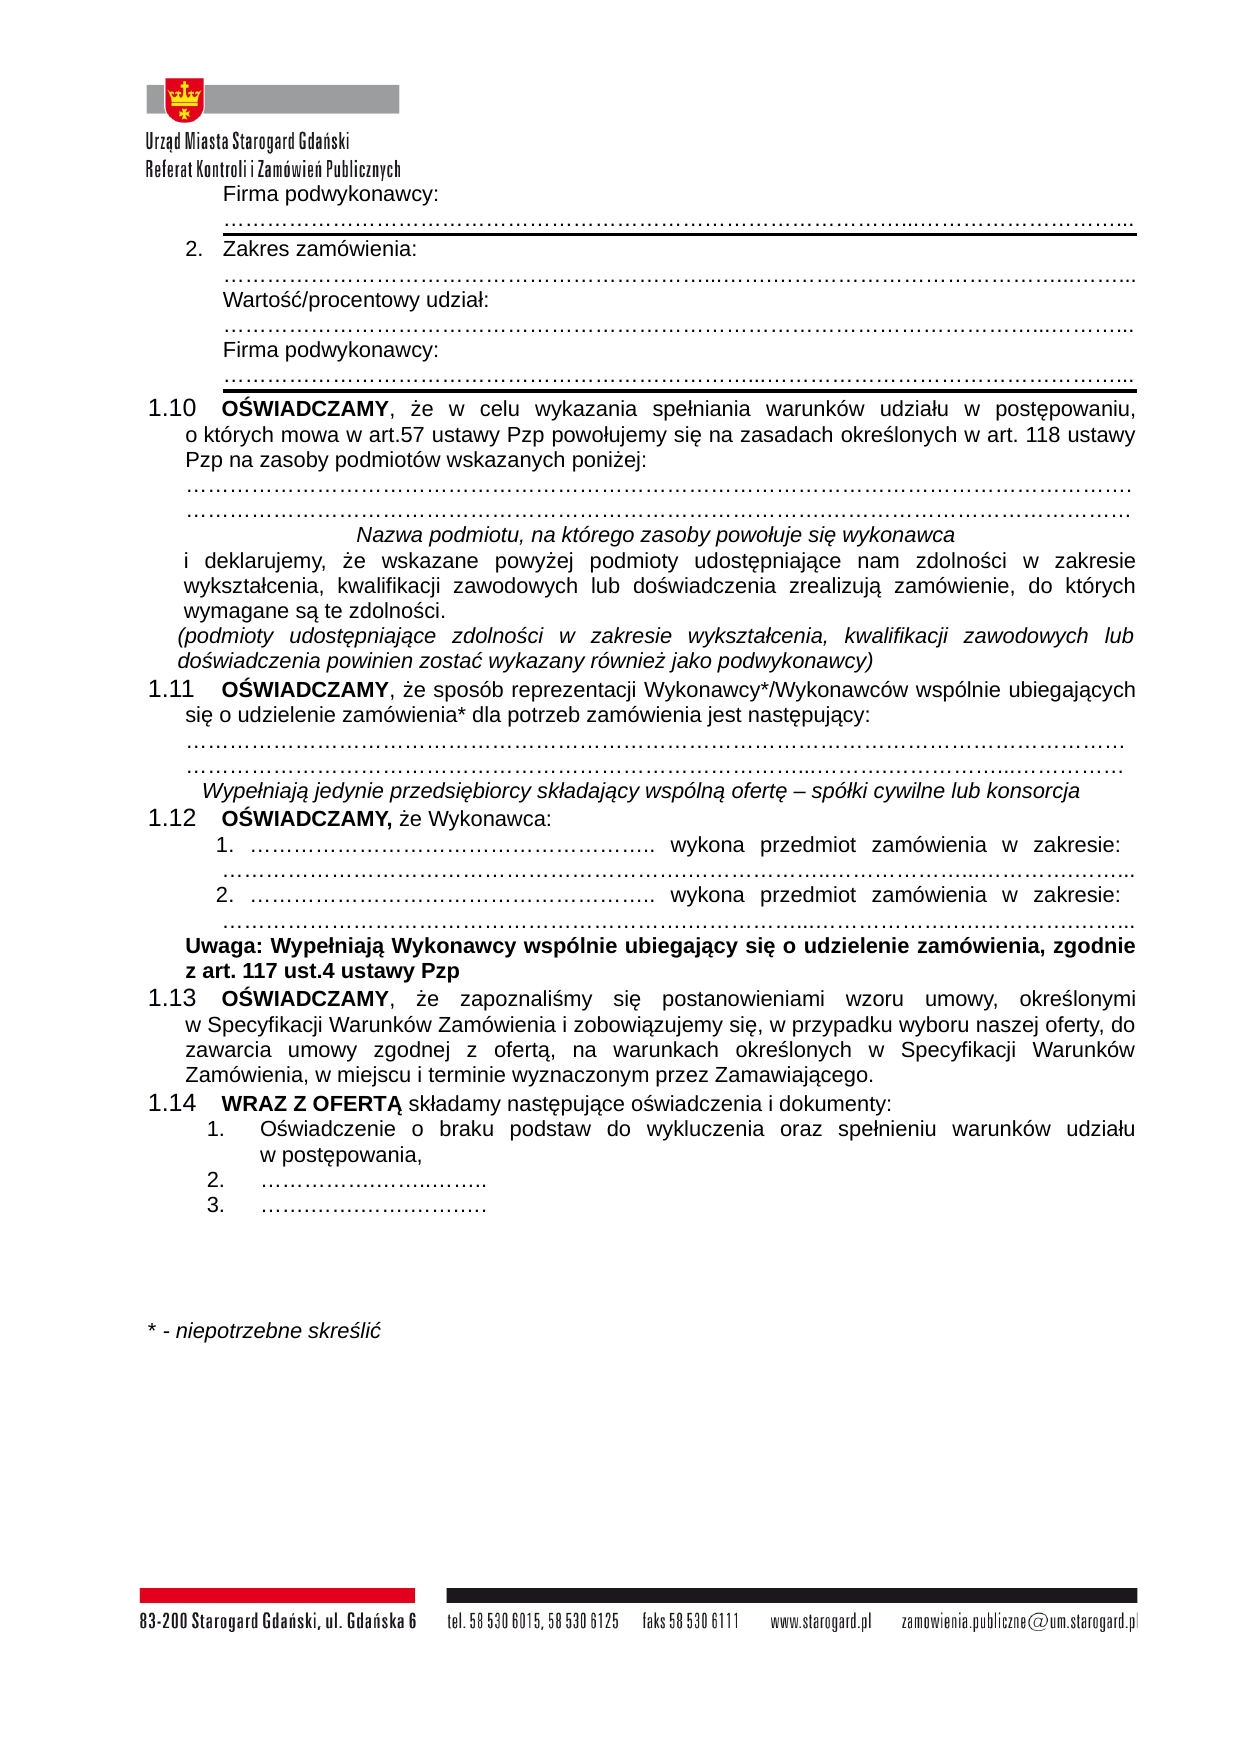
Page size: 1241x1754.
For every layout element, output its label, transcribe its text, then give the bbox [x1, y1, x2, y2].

list ………………………………………………………………...…………………………………………... [223, 362, 1137, 389]
list (podmioty udostępniające zdolności w zakresie wykształcenia, kwalifikacji zawodowych lub doświadczenia powinien zostać wykazany również jako podwykonawcy) [177, 623, 1137, 673]
list …………………………………………………………………………………………………...………... [223, 312, 1137, 337]
list …………….……..…….. [207, 1167, 1137, 1192]
text Uwaga: Wypełniają Wykonawcy wspólnie ubiegający się o udzielenie zamówienia, zgodnie z art. 117 ust.4 ustawy Pzp [185, 933, 1137, 983]
picture [145, 78, 400, 181]
list Firma podwykonawcy: [223, 337, 1137, 362]
picture [139, 1588, 1138, 1632]
list 1. ……………………………………………….. wykona przedmiot zamówienia w zakresie: ……………………………………………………….………………..………………...………….……... [148, 832, 1137, 882]
text * - niepotrzebne skreślić [148, 1318, 1137, 1343]
list WRAZ Z OFERTĄ składamy następujące oświadczenia i dokumenty: [148, 1087, 1137, 1116]
text Wypełniają jedynie przedsiębiorcy składający wspólną ofertę – spółki cywilne lub konsorcja [148, 778, 1137, 803]
list Wartość/procentowy udział: [223, 287, 1137, 312]
list ………………………………………………………………………………………………………………….…………………………………………………………………………….…………………………………… [185, 472, 1137, 522]
list OŚWIADCZAMY, że Wykonawca: [148, 803, 1137, 832]
list OŚWIADCZAMY, że zapoznaliśmy się postanowieniami wzoru umowy, określonymi w Specyfikacji Warunków Zamówienia i zobowiązujemy się, w przypadku wyboru naszej oferty, do zawarcia umowy zgodnej z ofertą, na warunkach określonych w Specyfikacji Warunków Zamówienia, w miejscu i terminie wyznaczonym przez Zamawiającego. [148, 983, 1137, 1087]
list OŚWIADCZAMY, że sposób reprezentacji Wykonawcy*/Wykonawców wspólnie ubiegających się o udzielenie zamówienia* dla potrzeb zamówienia jest następujący: [148, 673, 1137, 727]
list Nazwa podmiotu, na którego zasoby powołuje się wykonawca [177, 522, 1137, 547]
list i deklarujemy, że wskazane powyżej podmioty udostępniające nam zdolności w zakresie wykształcenia, kwalifikacji zawodowych lub doświadczenia zrealizują zamówienie, do których wymagane są te zdolności. [183, 547, 1137, 623]
list …………………………………………………………...…….…………………………………...……... [223, 261, 1137, 287]
text ……………………………………………………………………………………………………………………………………………………………………………………………...……….……………...…………… [185, 727, 1137, 778]
list Zakres zamówienia: [185, 236, 1137, 261]
list Oświadczenie o braku podstaw do wykluczenia oraz spełnieniu warunków udziału w postępowania, [207, 1116, 1137, 1167]
list OŚWIADCZAMY, że w celu wykazania spełniania warunków udziału w postępowaniu, o których mowa w art.57 ustawy Pzp powołujemy się na zasadach określonych w art. 118 ustawy Pzp na zasoby podmiotów wskazanych poniżej: [148, 393, 1137, 472]
list …….…….…….…….…. [207, 1192, 1137, 1217]
list Firma podwykonawcy: [223, 150, 1137, 206]
list 2. ……………………………………………….. wykona przedmiot zamówienia w zakresie: ……………………………………………………….……………...……………….….………….……... [148, 882, 1137, 933]
list …………………………………………………………………………………...………………………... [223, 206, 1137, 233]
